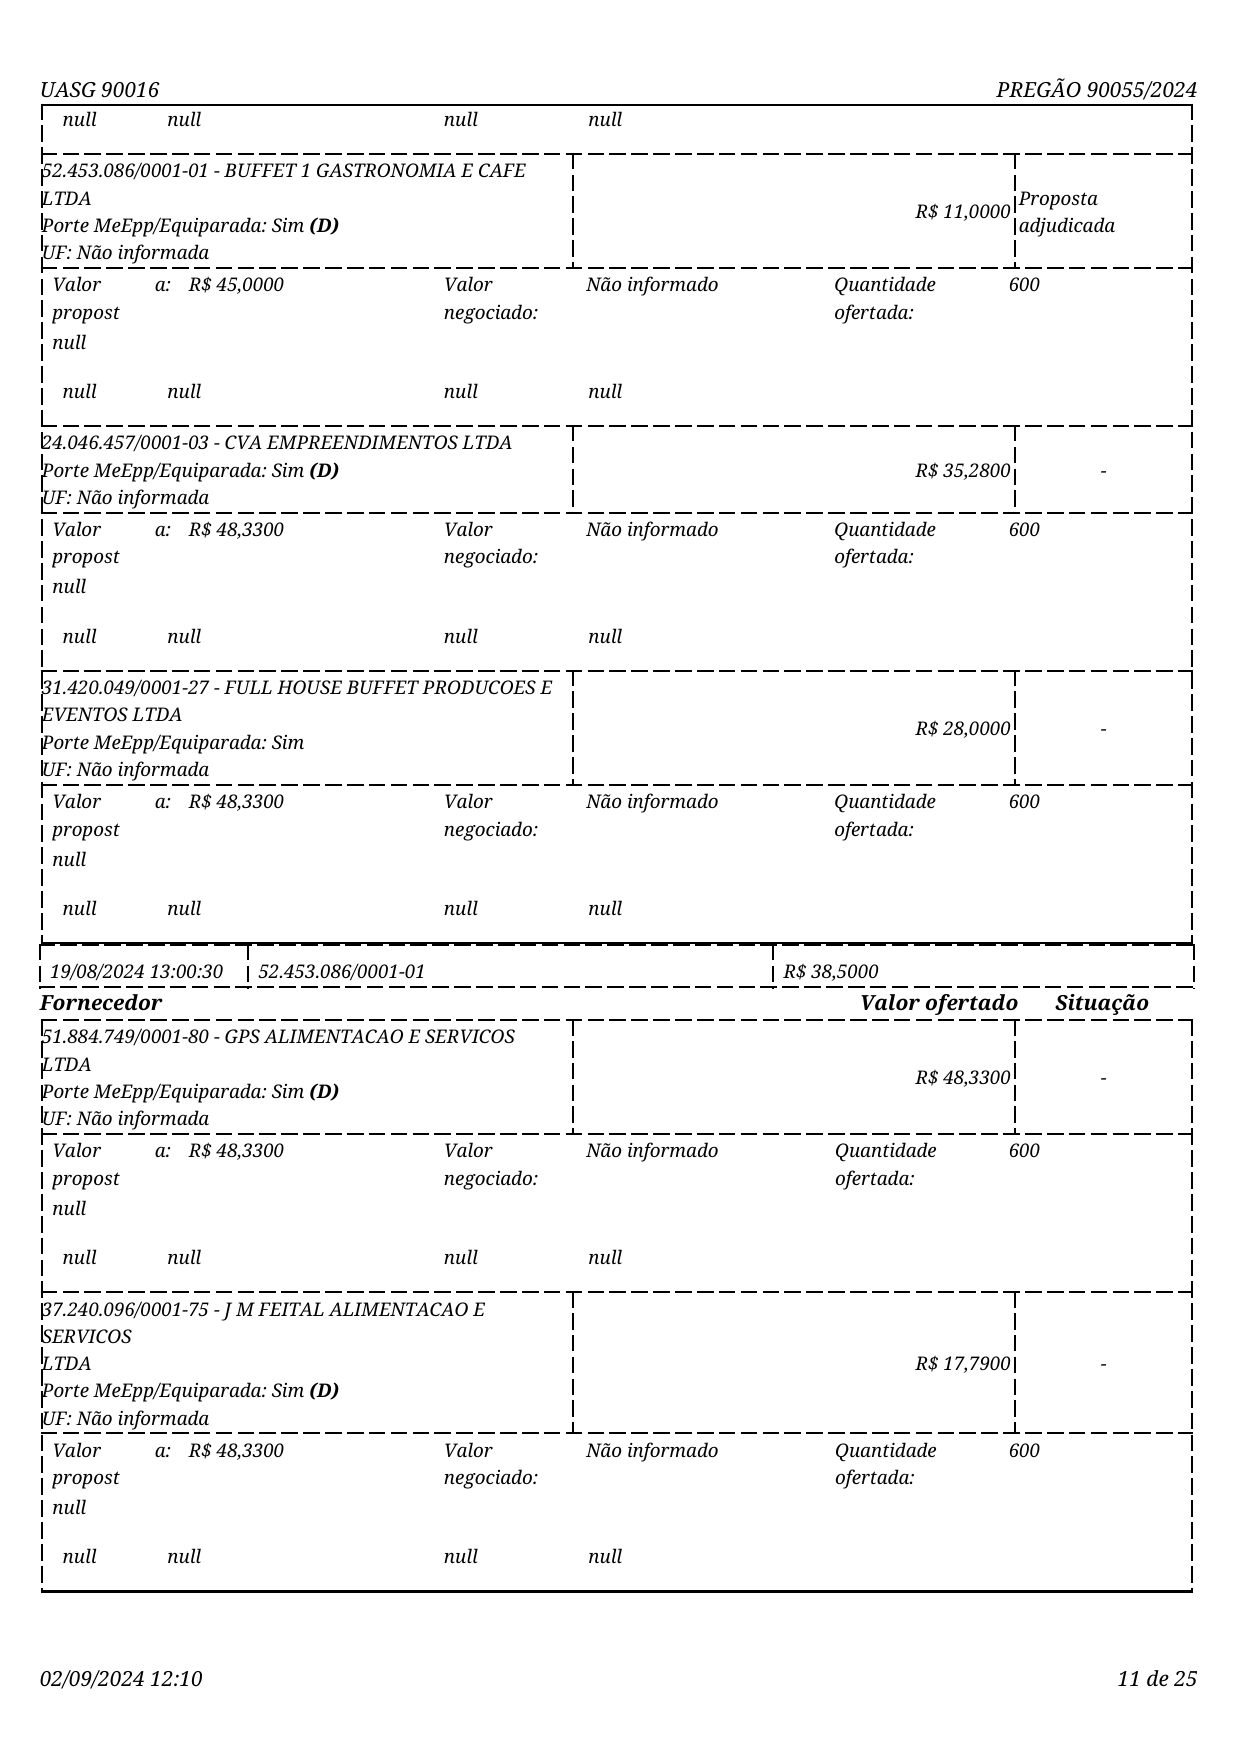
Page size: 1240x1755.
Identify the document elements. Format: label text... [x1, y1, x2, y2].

table_cell Proposta adjudicada [1015, 153, 1192, 267]
table_cell [785, 1193, 1008, 1242]
table_cell null [42, 1242, 157, 1291]
table_cell Valor propost [42, 1133, 157, 1192]
table_cell R$ 28,0000 [573, 670, 1015, 784]
table_cell Valor propost [42, 784, 157, 843]
table_cell 31.420.049/0001-27 - FULL HOUSE BUFFET PRODUCOES E EVENTOS LTDA Porte MeEpp/Equiparada: Sim UF: Não informada [42, 670, 573, 784]
table_cell - [1015, 425, 1192, 512]
table_cell [1009, 843, 1192, 892]
table_header R$ 48,3300 [573, 1019, 1015, 1133]
table_header 52.453.086/0001-01 [248, 944, 773, 986]
table_cell null [578, 620, 834, 669]
table_header 19/08/2024 13:00:30 [40, 944, 248, 986]
table_cell [444, 1492, 578, 1541]
table_cell [1009, 376, 1192, 425]
table_cell null [42, 620, 157, 669]
table_cell Valor negociado: [444, 1432, 578, 1492]
table_cell [157, 326, 444, 376]
table_cell [1009, 106, 1192, 153]
table_cell null [444, 106, 578, 153]
table_cell Quantidade ofertada: [785, 1432, 1008, 1492]
table_cell null [578, 1541, 785, 1590]
table_cell null [444, 1541, 578, 1590]
table_cell a: R$ 48,3300 [157, 784, 444, 843]
table_cell Valor negociado: [444, 512, 578, 571]
table_cell null [157, 1242, 444, 1291]
table_cell Não informado [578, 1133, 785, 1192]
table_cell [834, 571, 1008, 620]
table_cell null [42, 1541, 157, 1590]
table_cell null [157, 893, 444, 942]
table_cell [834, 620, 1008, 669]
table_cell [834, 376, 1008, 425]
table_cell null [578, 1242, 785, 1291]
table_cell null [444, 376, 578, 425]
table_cell R$ 11,0000 [573, 153, 1015, 267]
table_cell [834, 326, 1008, 376]
table_cell null [157, 620, 444, 669]
table_cell [1009, 1193, 1192, 1242]
table_cell Não informado [578, 267, 834, 326]
table_cell Não informado [578, 1432, 785, 1492]
table_cell null [42, 376, 157, 425]
table_cell null [42, 571, 157, 620]
table_cell Valor propost [42, 512, 157, 571]
table_cell 600 [1009, 512, 1192, 571]
table_cell [1009, 571, 1192, 620]
table_cell - [1015, 1291, 1192, 1432]
table_cell [444, 1193, 578, 1242]
table_cell Valor propost [42, 1432, 157, 1492]
table_cell [1009, 1492, 1192, 1541]
table_cell [1009, 1242, 1192, 1291]
table_cell null [42, 106, 157, 153]
table_cell 600 [1009, 1432, 1192, 1492]
table_cell Quantidade ofertada: [834, 267, 1008, 326]
table_cell [444, 326, 578, 376]
table_cell 37.240.096/0001-75 - J M FEITAL ALIMENTACAO E SERVICOS LTDA Porte MeEpp/Equiparada: Sim (D) UF: Não informada [42, 1291, 573, 1432]
table_cell [834, 893, 1008, 942]
table_cell 600 [1009, 784, 1192, 843]
table_cell [834, 106, 1008, 153]
table_cell [1009, 893, 1192, 942]
table_cell Valor negociado: [444, 267, 578, 326]
table_cell null [578, 893, 834, 942]
table_cell [444, 571, 578, 620]
table_cell [578, 571, 834, 620]
table_cell Quantidade ofertada: [785, 1133, 1008, 1192]
table_cell [157, 843, 444, 892]
table_cell 600 [1009, 267, 1192, 326]
table_cell null [444, 893, 578, 942]
table_cell 52.453.086/0001-01 - BUFFET 1 GASTRONOMIA E CAFE LTDA Porte MeEpp/Equiparada: Sim (D) UF: Não informada [42, 153, 573, 267]
table_cell 24.046.457/0001-03 - CVA EMPREENDIMENTOS LTDA Porte MeEpp/Equiparada: Sim (D) UF: Não informada [42, 425, 573, 512]
table_cell null [42, 1193, 157, 1242]
table_cell [785, 1242, 1008, 1291]
table_cell [157, 571, 444, 620]
table_cell Quantidade ofertada: [834, 512, 1008, 571]
table_cell [157, 1193, 444, 1242]
table_header R$ 38,5000 [773, 944, 1194, 986]
table_cell Não informado [578, 784, 834, 843]
table_cell null [578, 106, 834, 153]
table_cell [785, 1492, 1008, 1541]
table_cell null [157, 1541, 444, 1590]
table_cell [444, 843, 578, 892]
table_cell null [157, 106, 444, 153]
table_cell null [578, 376, 834, 425]
table_cell a: R$ 48,3300 [157, 512, 444, 571]
table_cell [1009, 620, 1192, 669]
table_cell R$ 17,7900 [573, 1291, 1015, 1432]
table_cell null [42, 326, 157, 376]
table_cell Valor propost [42, 267, 157, 326]
table_cell [1009, 1541, 1192, 1590]
table_cell null [42, 893, 157, 942]
table_cell - [1015, 670, 1192, 784]
table_cell null [42, 843, 157, 892]
table_cell [578, 1492, 785, 1541]
table_cell null [444, 1242, 578, 1291]
table_cell Valor negociado: [444, 1133, 578, 1192]
table_cell Não informado [578, 512, 834, 571]
table_cell null [157, 376, 444, 425]
table_cell [785, 1541, 1008, 1590]
table_cell [1009, 326, 1192, 376]
table_cell null [42, 1492, 157, 1541]
table_cell [834, 843, 1008, 892]
table_header - [1015, 1019, 1192, 1133]
table_cell 600 [1009, 1133, 1192, 1192]
table_cell [157, 1492, 444, 1541]
table_cell a: R$ 48,3300 [157, 1133, 444, 1192]
table_cell a: R$ 48,3300 [157, 1432, 444, 1492]
table_header 51.884.749/0001-80 - GPS ALIMENTACAO E SERVICOS LTDA Porte MeEpp/Equiparada: Sim (D) UF: Não informada [42, 1019, 573, 1133]
table_cell [578, 1193, 785, 1242]
text Fornecedor Valor ofertado Situação [39, 988, 1200, 1017]
table_cell [578, 843, 834, 892]
table_cell Valor negociado: [444, 784, 578, 843]
table_cell null [444, 620, 578, 669]
table_cell [578, 326, 834, 376]
table_cell Quantidade ofertada: [834, 784, 1008, 843]
table_cell R$ 35,2800 [573, 425, 1015, 512]
table_cell a: R$ 45,0000 [157, 267, 444, 326]
